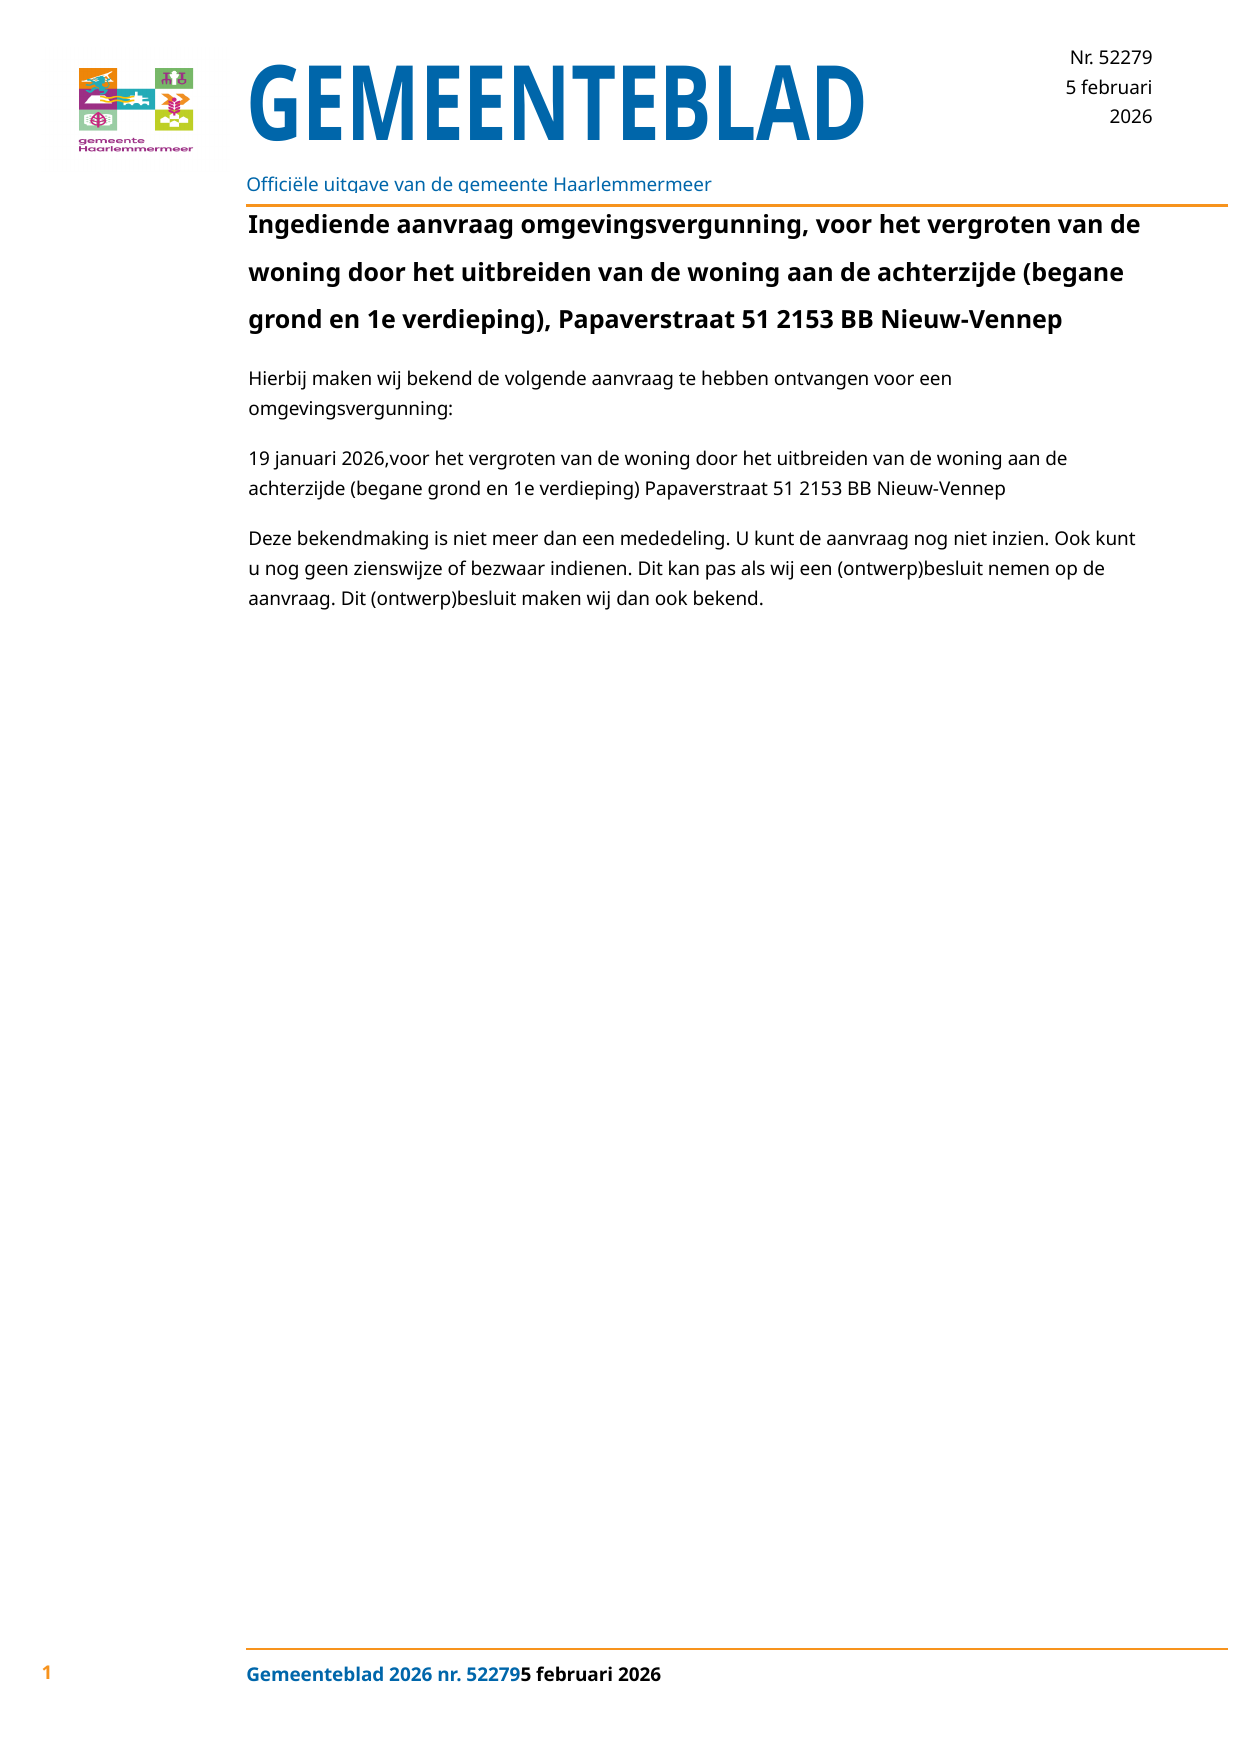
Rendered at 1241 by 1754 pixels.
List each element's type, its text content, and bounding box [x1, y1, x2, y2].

text Ingediende aanvraag omgevingsvergunning, voor het vergroten van de woning door het uitbreiden van de woning aan de achterzijde (begane grond en 1e verdieping), Papaverstraat 51 2153 BB Nieuw-Vennep [248, 207, 1152, 336]
text Hierbij maken wij bekend de volgende aanvraag te hebben ontvangen voor een omgevingsvergunning: [248, 366, 1152, 421]
text 19 januari 2026,voor het vergroten van de woning door het uitbreiden van de woning aan de achterzijde (begane grond en 1e verdieping) Papaverstraat 51 2153 BB Nieuw-Vennep [248, 446, 1152, 501]
picture [41, 47, 231, 172]
text Deze bekendmaking is niet meer dan een mededeling. U kunt de aanvraag nog niet inzien. Ook kunt u nog geen zienswijze of bezwaar indienen. Dit kan pas als wij een (ontwerp)besluit nemen op de aanvraag. Dit (ontwerp)besluit maken wij dan ook bekend. [248, 526, 1152, 610]
